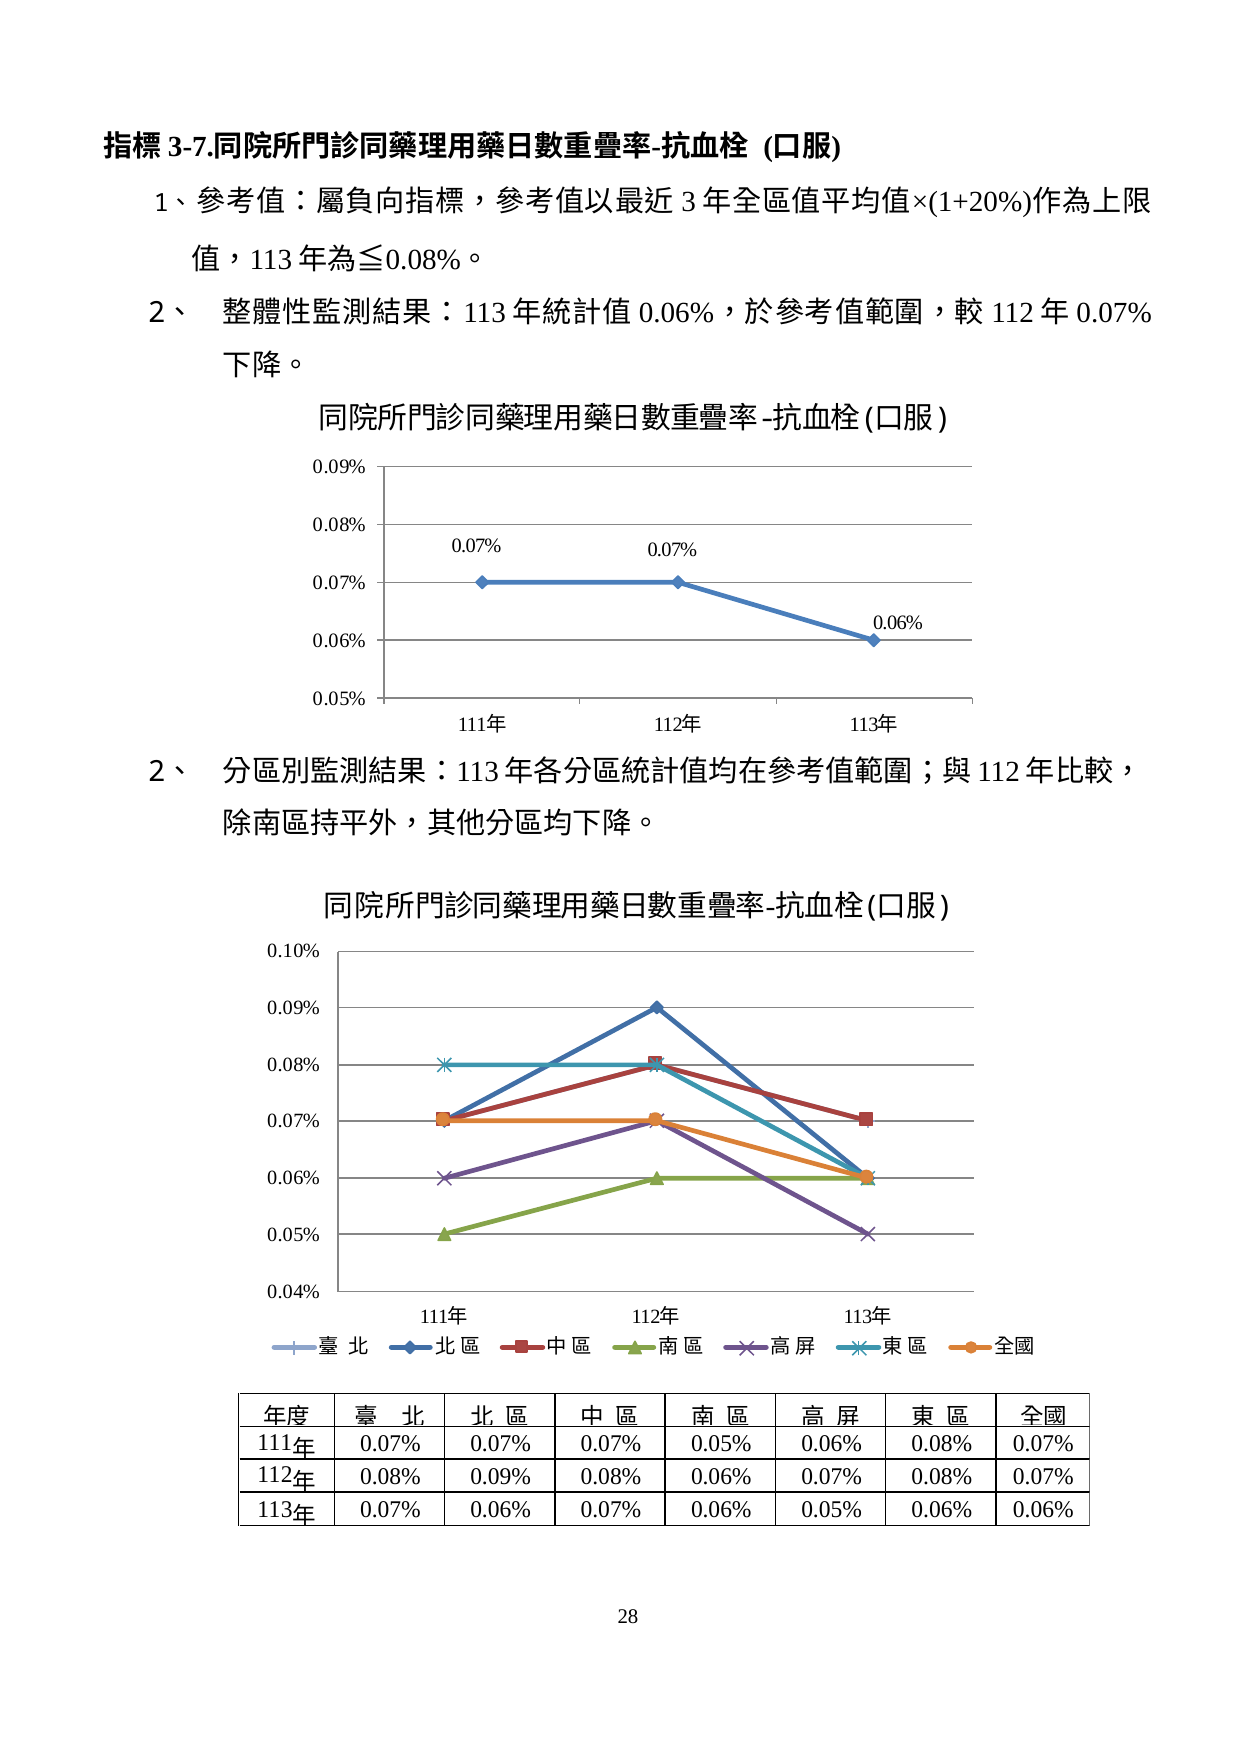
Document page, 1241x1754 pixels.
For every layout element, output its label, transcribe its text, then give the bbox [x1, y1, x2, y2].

list 參考值：屬負向指標，參考值以最近3年全區值平均值×(1+20%)作為上限值，113年為≦0.08%。 [153, 164, 1152, 281]
subtitle 指標3-7.同院所門診同藥理用藥日數重疊率-抗血栓 (口服) [103, 122, 1152, 164]
list 分區別監測結果：113年各分區統計值均在參考值範圍；與112年比較，除南區持平外，其他分區均下降。 [148, 740, 1152, 844]
list 整體性監測結果：113年統計值0.06%，於參考值範圍，較112年0.07%下降。 [148, 281, 1152, 385]
